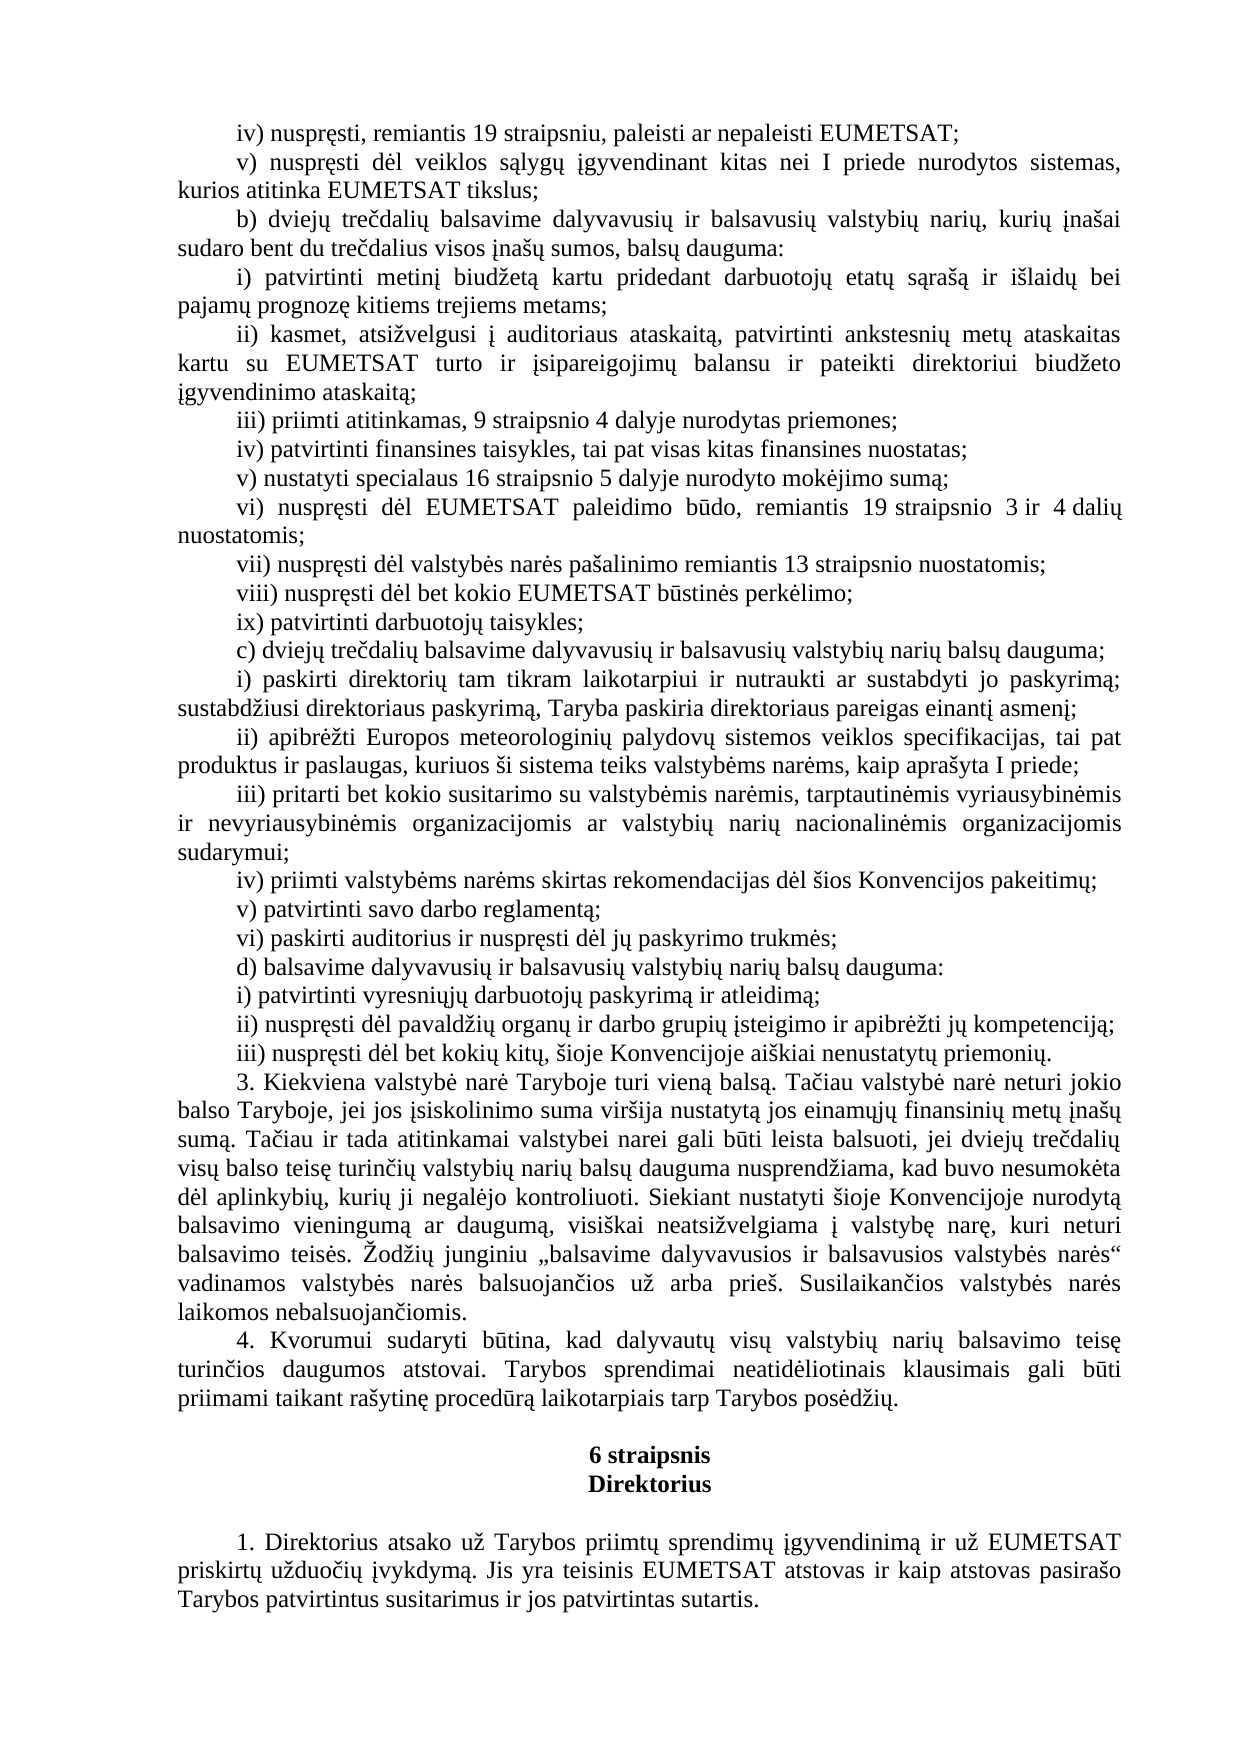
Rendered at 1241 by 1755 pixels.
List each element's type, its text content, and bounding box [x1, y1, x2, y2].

text 1. Direktorius atsako už Tarybos priimtų sprendimų įgyvendinimą ir už EUMETSAT priskirtų užduočių įvykdymą. Jis yra teisinis EUMETSAT atstovas ir kaip atstovas pasirašo Tarybos patvirtintus susitarimus ir jos patvirtintas sutartis. [177, 1527, 1122, 1613]
text iv) patvirtinti finansines taisykles, tai pat visas kitas finansines nuostatas; [177, 434, 1122, 463]
text ii) kasmet, atsižvelgusi į auditoriaus ataskaitą, patvirtinti ankstesnių metų ataskaitas kartu su EUMETSAT turto ir įsipareigojimų balansu ir pateikti direktoriui biudžeto įgyvendinimo ataskaitą; [177, 319, 1122, 406]
text ii) apibrėžti Europos meteorologinių palydovų sistemos veiklos specifikacijas, tai pat produktus ir paslaugas, kuriuos ši sistema teiks valstybėms narėms, kaip aprašyta I priede; [177, 722, 1122, 779]
text vi) nuspręsti dėl EUMETSAT paleidimo būdo, remiantis 19 straipsnio 3 ir 4 dalių nuostatomis; [177, 492, 1122, 549]
text v) nuspręsti dėl veiklos sąlygų įgyvendinant kitas nei I priede nurodytos sistemas, kurios atitinka EUMETSAT tikslus; [177, 147, 1122, 204]
text v) patvirtinti savo darbo reglamentą; [177, 894, 1122, 923]
text ix) patvirtinti darbuotojų taisykles; [177, 607, 1122, 636]
text iii) pritarti bet kokio susitarimo su valstybėmis narėmis, tarptautinėmis vyriausybinėmis ir nevyriausybinėmis organizacijomis ar valstybių narių nacionalinėmis organizacijomis sudarymui; [177, 779, 1122, 866]
text b) dviejų trečdalių balsavime dalyvavusių ir balsavusių valstybių narių, kurių įnašai sudaro bent du trečdalius visos įnašų sumos, balsų dauguma: [177, 204, 1122, 262]
text v) nustatyti specialaus 16 straipsnio 5 dalyje nurodyto mokėjimo sumą; [177, 463, 1122, 492]
text 6 straipsnis [177, 1441, 1122, 1469]
text iii) nuspręsti dėl bet kokių kitų, šioje Konvencijoje aiškiai nenustatytų priemonių. [177, 1038, 1122, 1067]
text iii) priimti atitinkamas, 9 straipsnio 4 dalyje nurodytas priemones; [177, 406, 1122, 434]
text viii) nuspręsti dėl bet kokio EUMETSAT būstinės perkėlimo; [177, 578, 1122, 607]
text iv) nuspręsti, remiantis 19 straipsniu, paleisti ar nepaleisti EUMETSAT; [177, 118, 1122, 147]
text i) patvirtinti metinį biudžetą kartu pridedant darbuotojų etatų sąrašą ir išlaidų bei pajamų prognozę kitiems trejiems metams; [177, 262, 1122, 319]
text ii) nuspręsti dėl pavaldžių organų ir darbo grupių įsteigimo ir apibrėžti jų kompetenciją; [177, 1009, 1122, 1038]
text 4. Kvorumui sudaryti būtina, kad dalyvautų visų valstybių narių balsavimo teisę turinčios daugumos atstovai. Tarybos sprendimai neatidėliotinais klausimais gali būti priimami taikant rašytinę procedūrą laikotarpiais tarp Tarybos posėdžių. [177, 1326, 1122, 1412]
text iv) priimti valstybėms narėms skirtas rekomendacijas dėl šios Konvencijos pakeitimų; [177, 866, 1122, 894]
text d) balsavime dalyvavusių ir balsavusių valstybių narių balsų dauguma: [177, 952, 1122, 981]
text vi) paskirti auditorius ir nuspręsti dėl jų paskyrimo trukmės; [177, 923, 1122, 952]
text 3. Kiekviena valstybė narė Taryboje turi vieną balsą. Tačiau valstybė narė neturi jokio balso Taryboje, jei jos įsiskolinimo suma viršija nustatytą jos einamųjų finansinių metų įnašų sumą. Tačiau ir tada atitinkamai valstybei narei gali būti leista balsuoti, jei dviejų trečdalių visų balso teisę turinčių valstybių narių balsų dauguma nusprendžiama, kad buvo nesumokėta dėl aplinkybių, kurių ji negalėjo kontroliuoti. Siekiant nustatyti šioje Konvencijoje nurodytą balsavimo vieningumą ar daugumą, visiškai neatsižvelgiama į valstybę narę, kuri neturi balsavimo teisės. Žodžių junginiu „balsavime dalyvavusios ir balsavusios valstybės narės“ vadinamos valstybės narės balsuojančios už arba prieš. Susilaikančios valstybės narės laikomos nebalsuojančiomis. [177, 1067, 1122, 1326]
text c) dviejų trečdalių balsavime dalyvavusių ir balsavusių valstybių narių balsų dauguma; [177, 636, 1122, 664]
text vii) nuspręsti dėl valstybės narės pašalinimo remiantis 13 straipsnio nuostatomis; [177, 549, 1122, 578]
text i) paskirti direktorių tam tikram laikotarpiui ir nutraukti ar sustabdyti jo paskyrimą; sustabdžiusi direktoriaus paskyrimą, Taryba paskiria direktoriaus pareigas einantį asmenį; [177, 664, 1122, 722]
text Direktorius [177, 1469, 1122, 1498]
text i) patvirtinti vyresniųjų darbuotojų paskyrimą ir atleidimą; [177, 981, 1122, 1009]
